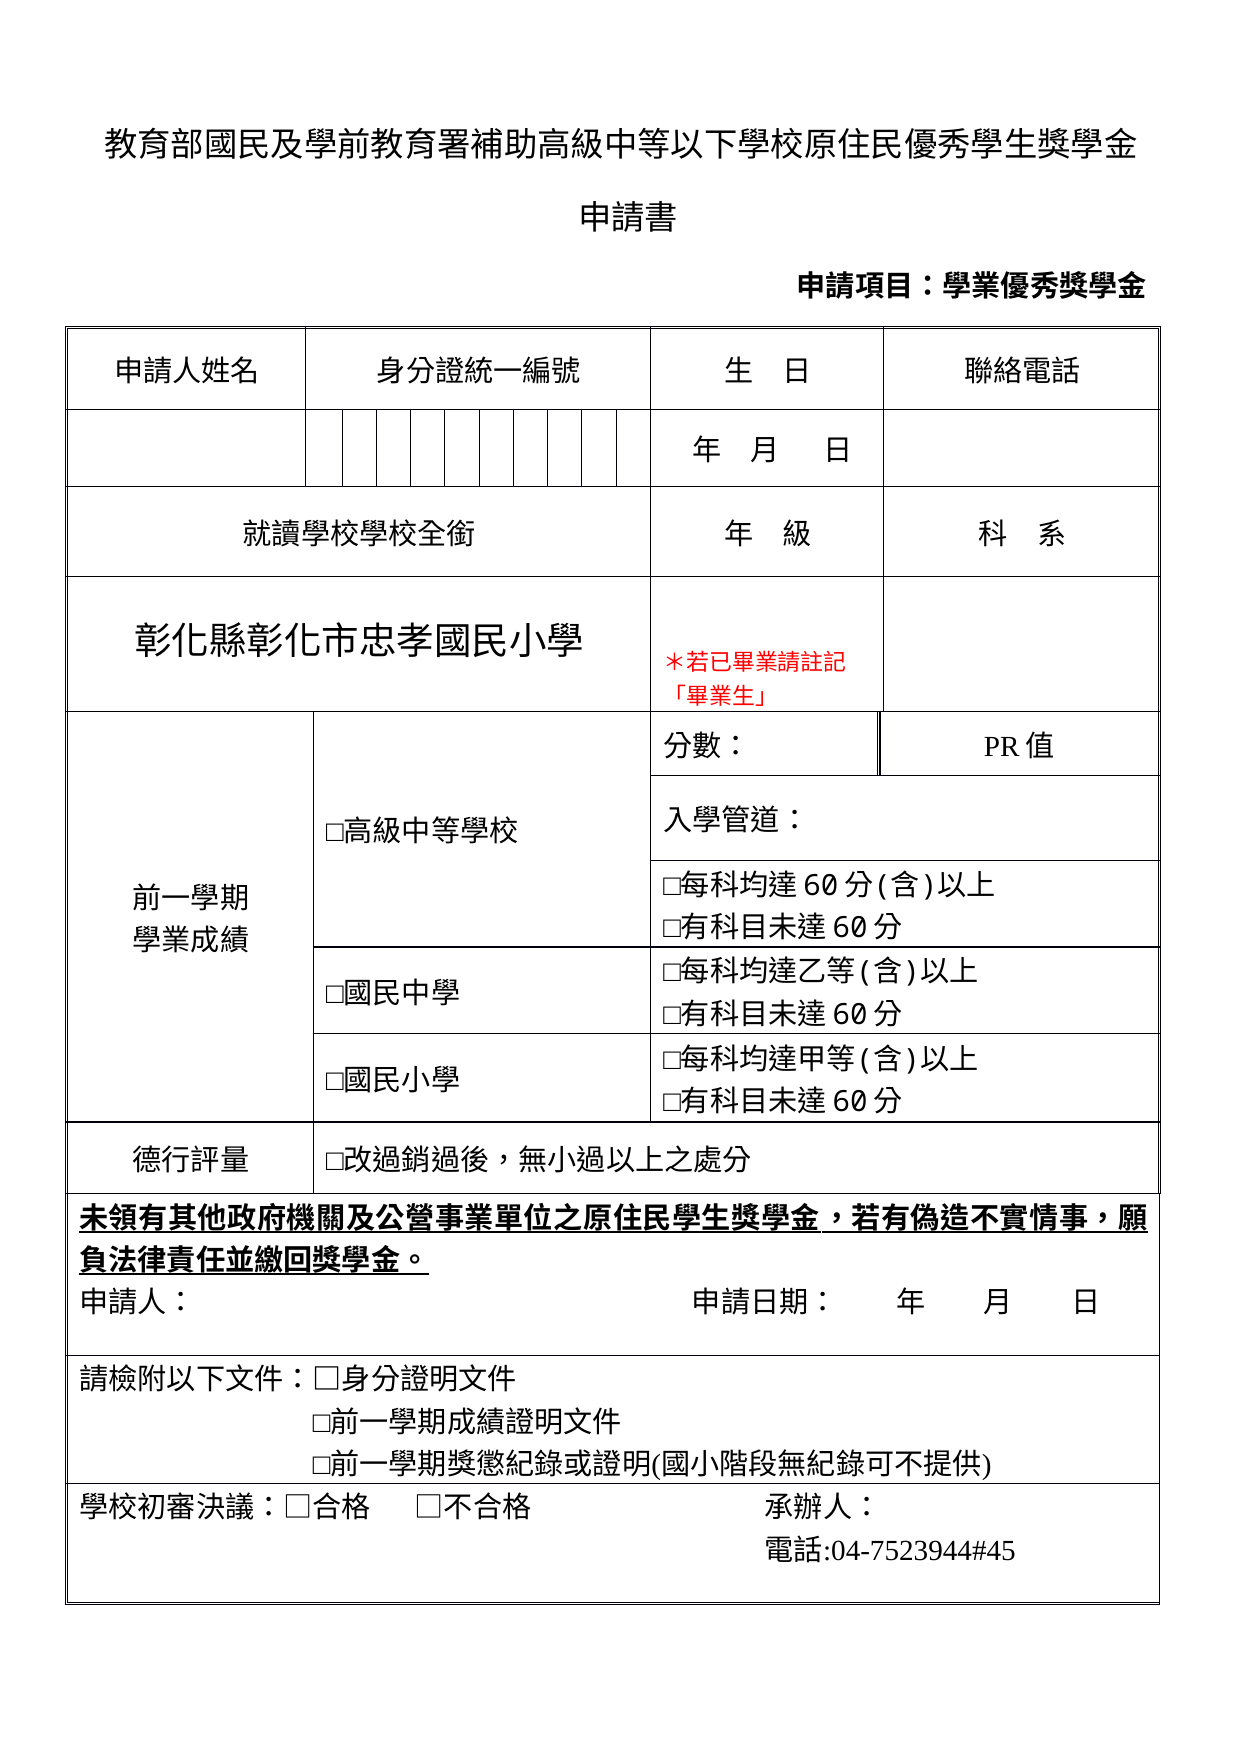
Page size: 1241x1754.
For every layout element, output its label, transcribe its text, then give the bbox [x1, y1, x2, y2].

table_cell □國民小學 [314, 1034, 650, 1121]
table_cell 德行評量 [68, 1123, 313, 1193]
table_header 生 日 [651, 329, 883, 409]
table_cell □國民中學 [314, 948, 650, 1033]
table_cell 科 系 [884, 487, 1158, 576]
text 教育部國民及學前教育署補助高級中等以下學校原住民優秀學生獎學金申請書 [95, 118, 1146, 239]
text 申請項目：學業優秀獎學金 [159, 263, 1146, 305]
table_cell 入學管道： [651, 776, 1158, 859]
table_cell □改過銷過後，無小過以上之處分 [314, 1123, 1158, 1193]
table_cell 請檢附以下文件：□身分證明文件 □前一學期成績證明文件 □前一學期獎懲紀錄或證明(國小階段無紀錄可不提供) [68, 1356, 1159, 1483]
table_cell 分數： [651, 712, 877, 775]
table_cell PR值 [881, 712, 1158, 775]
table_cell [445, 410, 479, 486]
table_cell [306, 410, 342, 486]
table_cell □每科均達甲等(含)以上 □有科目未達60分 [651, 1034, 1158, 1121]
table_header 聯絡電話 [884, 329, 1158, 409]
table_cell 彰化縣彰化市忠孝國民小學 [68, 577, 650, 711]
table_cell 就讀學校學校全銜 [68, 487, 650, 576]
table_cell [68, 410, 305, 486]
table_header 申請人姓名 [68, 329, 305, 409]
table_cell □每科均達乙等(含)以上 □有科目未達60分 [651, 948, 1158, 1033]
table_cell 年 月 日 [651, 410, 883, 486]
table_cell 前一學期 學業成績 [68, 712, 313, 1121]
table_cell [514, 410, 547, 486]
table_cell [617, 410, 650, 486]
table_cell [548, 410, 581, 486]
table_cell □高級中等學校 [314, 712, 650, 946]
table_cell [884, 577, 1158, 711]
table_cell ＊若已畢業請註記「畢業生」 [651, 577, 883, 711]
table_cell 未領有其他政府機關及公營事業單位之原住民學生獎學金，若有偽造不實情事，願負法律責任並繳回獎學金。 申請人： 申請日期： 年 月 日 [68, 1194, 1159, 1355]
table_header 身分證統一編號 [306, 329, 650, 409]
table_cell 年 級 [651, 487, 883, 576]
table_cell [377, 410, 410, 486]
table_cell [582, 410, 616, 486]
table_cell [884, 410, 1158, 486]
table_cell [343, 410, 376, 486]
table_cell [480, 410, 513, 486]
table_cell □每科均達60分(含)以上 □有科目未達60分 [651, 861, 1158, 946]
table_cell 學校初審決議：□合格 □不合格 承辦人： 電話:04-7523944#45 [68, 1484, 1159, 1602]
table_cell [411, 410, 444, 486]
